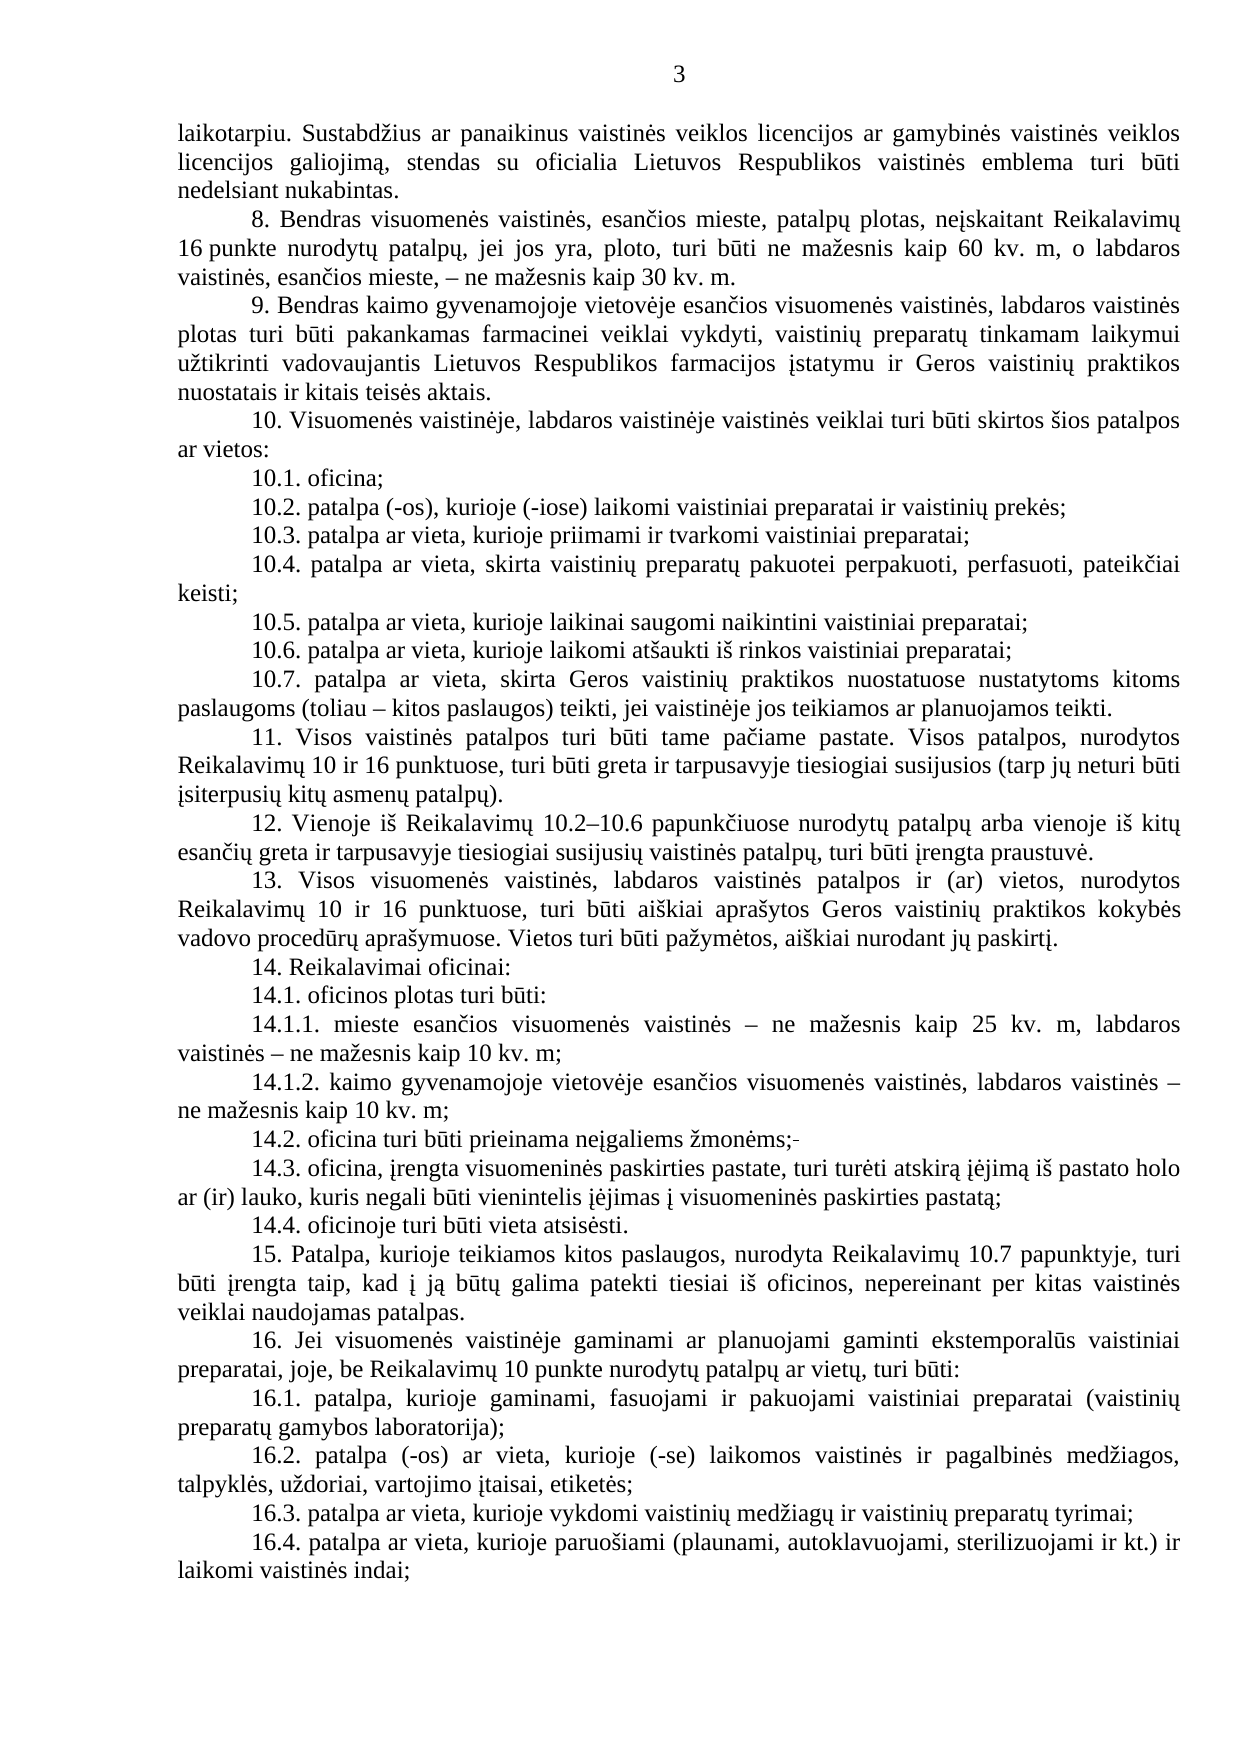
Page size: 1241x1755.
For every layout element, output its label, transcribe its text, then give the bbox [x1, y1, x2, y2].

text 14. Reikalavimai oficinai: [177, 952, 1181, 981]
text 8. Bendras visuomenės vaistinės, esančios mieste, patalpų plotas, neįskaitant Reikalavimų 16 punkte nurodytų patalpų, jei jos yra, ploto, turi būti ne mažesnis kaip 60 kv. m, o labdaros vaistinės, esančios mieste, – ne mažesnis kaip 30 kv. m. [177, 204, 1181, 291]
text 16. Jei visuomenės vaistinėje gaminami ar planuojami gaminti ekstemporalūs vaistiniai preparatai, joje, be Reikalavimų 10 punkte nurodytų patalpų ar vietų, turi būti: [177, 1326, 1181, 1383]
text 10.6. patalpa ar vieta, kurioje laikomi atšaukti iš rinkos vaistiniai preparatai; [177, 636, 1181, 664]
text 16.1. patalpa, kurioje gaminami, fasuojami ir pakuojami vaistiniai preparatai (vaistinių preparatų gamybos laboratorija); [177, 1383, 1181, 1441]
text 10.7. patalpa ar vieta, skirta Geros vaistinių praktikos nuostatuose nustatytoms kitoms paslaugoms (toliau – kitos paslaugos) teikti, jei vaistinėje jos teikiamos ar planuojamos teikti. [177, 664, 1181, 722]
text 14.1.2. kaimo gyvenamojoje vietovėje esančios visuomenės vaistinės, labdaros vaistinės – ne mažesnis kaip 10 kv. m; [177, 1067, 1181, 1124]
text 16.3. patalpa ar vieta, kurioje vykdomi vaistinių medžiagų ir vaistinių preparatų tyrimai; [177, 1498, 1181, 1527]
text 10.3. patalpa ar vieta, kurioje priimami ir tvarkomi vaistiniai preparatai; [177, 521, 1181, 549]
text 13. Visos visuomenės vaistinės, labdaros vaistinės patalpos ir (ar) vietos, nurodytos Reikalavimų 10 ir 16 punktuose, turi būti aiškiai aprašytos Geros vaistinių praktikos kokybės vadovo procedūrų aprašymuose. Vietos turi būti pažymėtos, aiškiai nurodant jų paskirtį. [177, 866, 1181, 952]
text 10.1. oficina; [177, 463, 1181, 492]
text 12. Vienoje iš Reikalavimų 10.2–10.6 papunkčiuose nurodytų patalpų arba vienoje iš kitų esančių greta ir tarpusavyje tiesiogiai susijusių vaistinės patalpų, turi būti įrengta praustuvė. [177, 808, 1181, 866]
text 15. Patalpa, kurioje teikiamos kitos paslaugos, nurodyta Reikalavimų 10.7 papunktyje, turi būti įrengta taip, kad į ją būtų galima patekti tiesiai iš oficinos, nepereinant per kitas vaistinės veiklai naudojamas patalpas. [177, 1239, 1181, 1326]
text 11. Visos vaistinės patalpos turi būti tame pačiame pastate. Visos patalpos, nurodytos Reikalavimų 10 ir 16 punktuose, turi būti greta ir tarpusavyje tiesiogiai susijusios (tarp jų neturi būti įsiterpusių kitų asmenų patalpų). [177, 722, 1181, 808]
text 16.2. patalpa (-os) ar vieta, kurioje (-se) laikomos vaistinės ir pagalbinės medžiagos, talpyklės, uždoriai, vartojimo įtaisai, etiketės; [177, 1441, 1181, 1498]
text 10.2. patalpa (-os), kurioje (-iose) laikomi vaistiniai preparatai ir vaistinių prekės; [177, 492, 1181, 521]
text 10.5. patalpa ar vieta, kurioje laikinai saugomi naikintini vaistiniai preparatai; [177, 607, 1181, 636]
text 9. Bendras kaimo gyvenamojoje vietovėje esančios visuomenės vaistinės, labdaros vaistinės plotas turi būti pakankamas farmacinei veiklai vykdyti, vaistinių preparatų tinkamam laikymui užtikrinti vadovaujantis Lietuvos Respublikos farmacijos įstatymu ir Geros vaistinių praktikos nuostatais ir kitais teisės aktais. [177, 291, 1181, 406]
text 10.4. patalpa ar vieta, skirta vaistinių preparatų pakuotei perpakuoti, perfasuoti, pateikčiai keisti; [177, 549, 1181, 607]
text 14.1. oficinos plotas turi būti: [177, 981, 1181, 1009]
text 14.3. oficina, įrengta visuomeninės paskirties pastate, turi turėti atskirą įėjimą iš pastato holo ar (ir) lauko, kuris negali būti vienintelis įėjimas į visuomeninės paskirties pastatą; [177, 1153, 1181, 1211]
text laikotarpiu. Sustabdžius ar panaikinus vaistinės veiklos licencijos ar gamybinės vaistinės veiklos licencijos galiojimą, stendas su oficialia Lietuvos Respublikos vaistinės emblema turi būti nedelsiant nukabintas. [177, 118, 1181, 204]
text 14.4. oficinoje turi būti vieta atsisėsti. [177, 1211, 1181, 1239]
text 16.4. patalpa ar vieta, kurioje paruošiami (plaunami, autoklavuojami, sterilizuojami ir kt.) ir laikomi vaistinės indai; [177, 1527, 1181, 1584]
text 14.1.1. mieste esančios visuomenės vaistinės – ne mažesnis kaip 25 kv. m, labdaros vaistinės – ne mažesnis kaip 10 kv. m; [177, 1009, 1181, 1067]
text 14.2. oficina turi būti prieinama neįgaliems žmonėms; [177, 1124, 1181, 1153]
text 10. Visuomenės vaistinėje, labdaros vaistinėje vaistinės veiklai turi būti skirtos šios patalpos ar vietos: [177, 406, 1181, 463]
